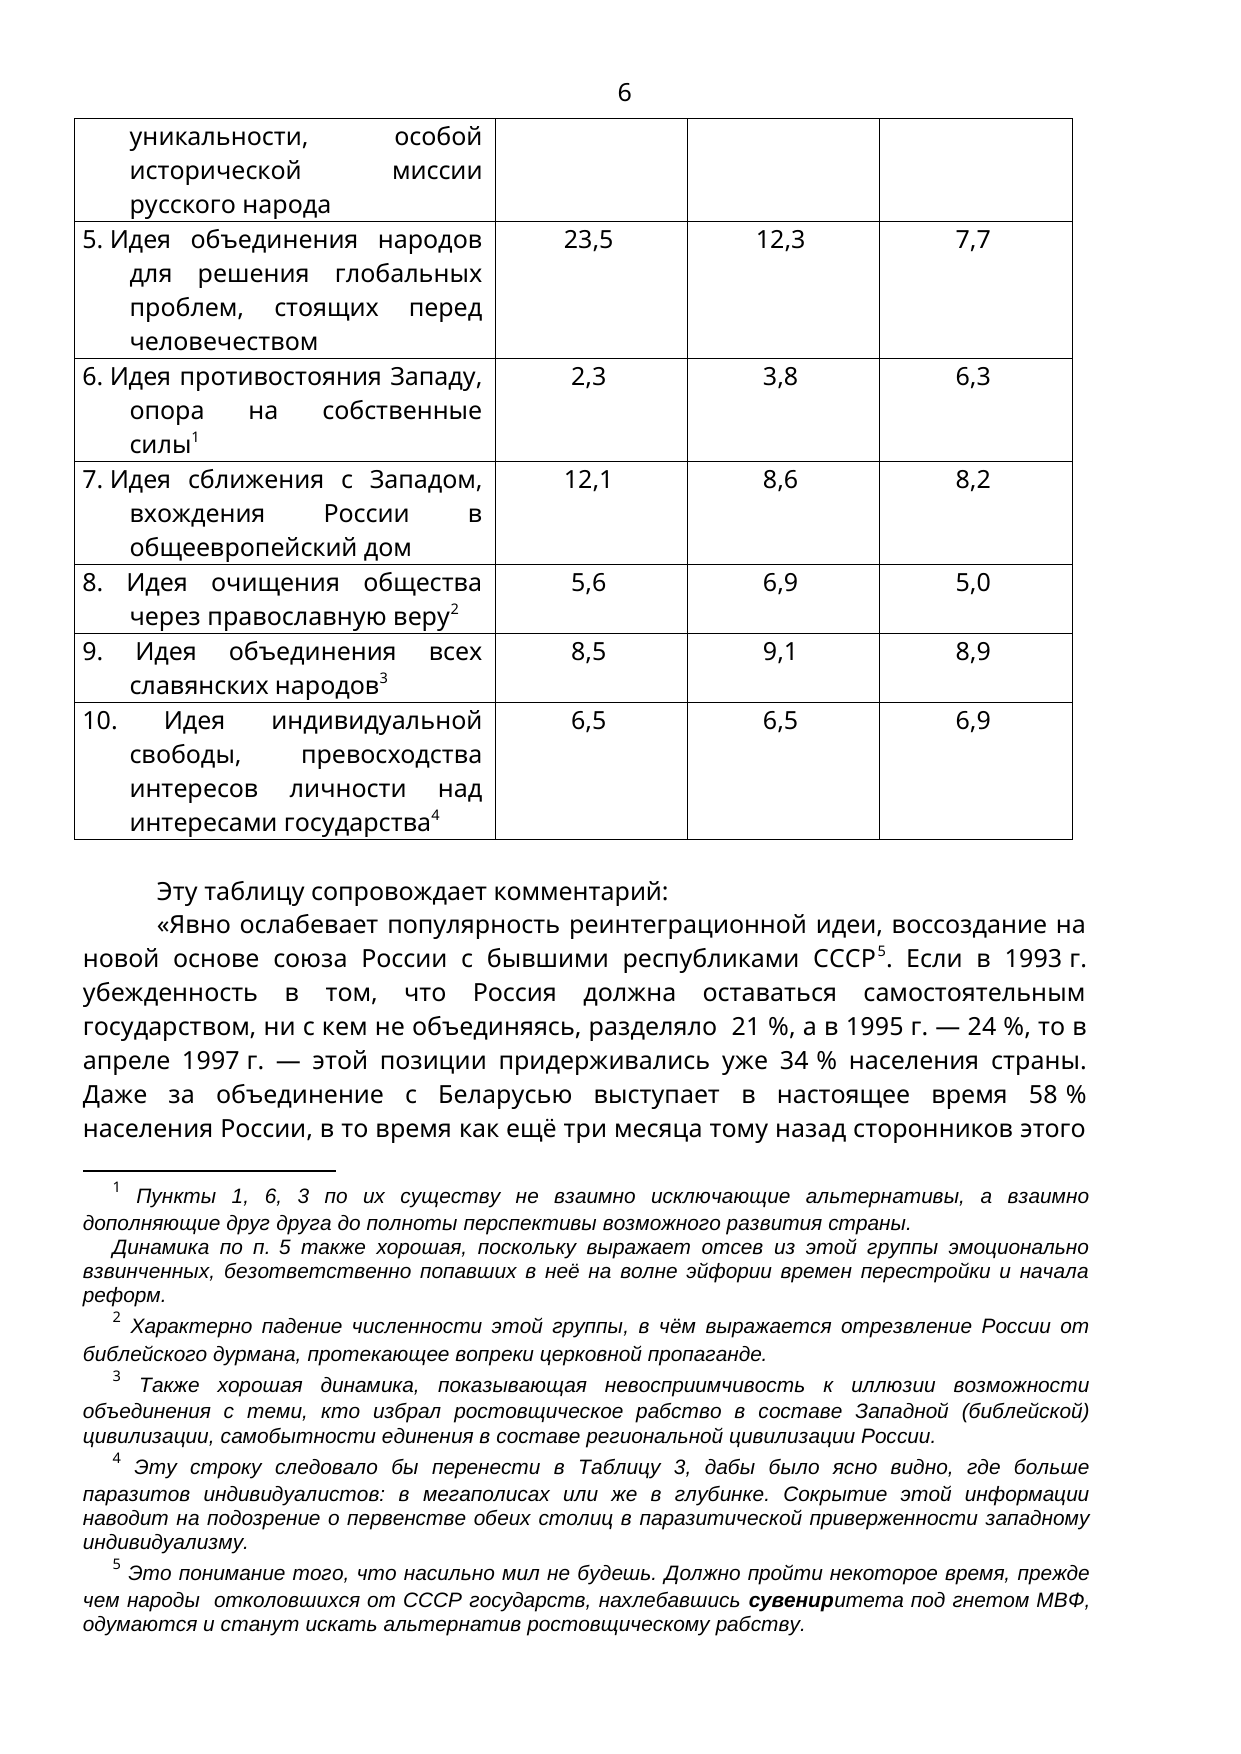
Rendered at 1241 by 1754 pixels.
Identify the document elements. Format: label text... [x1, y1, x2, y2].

table_cell 3,8 [688, 359, 879, 461]
table_cell 8,2 [880, 462, 1072, 564]
table_cell 7,7 [880, 222, 1072, 358]
table_cell 5. Идея объединения народов для решения глобальных проблем, стоящих перед человечеством [75, 222, 495, 358]
table_cell 8,5 [496, 634, 687, 702]
table_cell [688, 119, 879, 221]
table_cell 6,9 [688, 565, 879, 633]
table_cell 10. Идея индивидуальной свободы, превосходства интересов личности над интересами государства [75, 703, 495, 838]
text Это понимание того, что насильно мил не будешь. Должно пройти некоторое время, прежде чем народы отколовшихся от СССР государств, нахлебавшись сувениритета под гнетом МВФ, одумаются и станут искать альтернатив ростовщическому рабству. [83, 1554, 1092, 1636]
table_cell [496, 119, 687, 221]
table_cell 6,9 [880, 703, 1072, 838]
table_cell 6. Идея противостояния Западу, опора на собственные силы [75, 359, 495, 461]
table_cell 23,5 [496, 222, 687, 358]
table_cell 6,5 [496, 703, 687, 838]
table_cell 12,1 [496, 462, 687, 564]
text «Явно ослабевает популярность реинтеграционной идеи, воссоздание на новой основе союза России с бывшими республиками СССР. Если в 1993 г. убежденность в том, что Россия должна оставаться самостоятельным государством, ни с кем не объединяясь, разделяло 21 %, а в 1995 г. — 24 %, то в апреле 1997 г. — этой позиции придерживались уже 34 % населения страны. Даже за объединение с Беларусью выступает в настоящее время 58 % населения России, в то время как ещё три месяца тому назад сторонников этого [83, 907, 1087, 1145]
text Эту таблицу сопровождает комментарий: [83, 873, 1087, 907]
table_cell 12,3 [688, 222, 879, 358]
table_cell [880, 119, 1072, 221]
table_cell 6,5 [688, 703, 879, 838]
table_cell 7. Идея сближения с Западом, вхождения России в общеевропейский дом [75, 462, 495, 564]
table_cell 9. Идея объединения всех славянских народов [75, 634, 495, 702]
table_cell 5,6 [496, 565, 687, 633]
table_cell 5,0 [880, 565, 1072, 633]
table_cell 9,1 [688, 634, 879, 702]
table_cell 8,6 [688, 462, 879, 564]
table_cell уникальности, особой исторической миссии русского народа [75, 119, 495, 221]
table_cell 8,9 [880, 634, 1072, 702]
table_cell 2,3 [496, 359, 687, 461]
table_cell 8. Идея очищения общества через православную веру [75, 565, 495, 633]
table_cell 6,3 [880, 359, 1072, 461]
